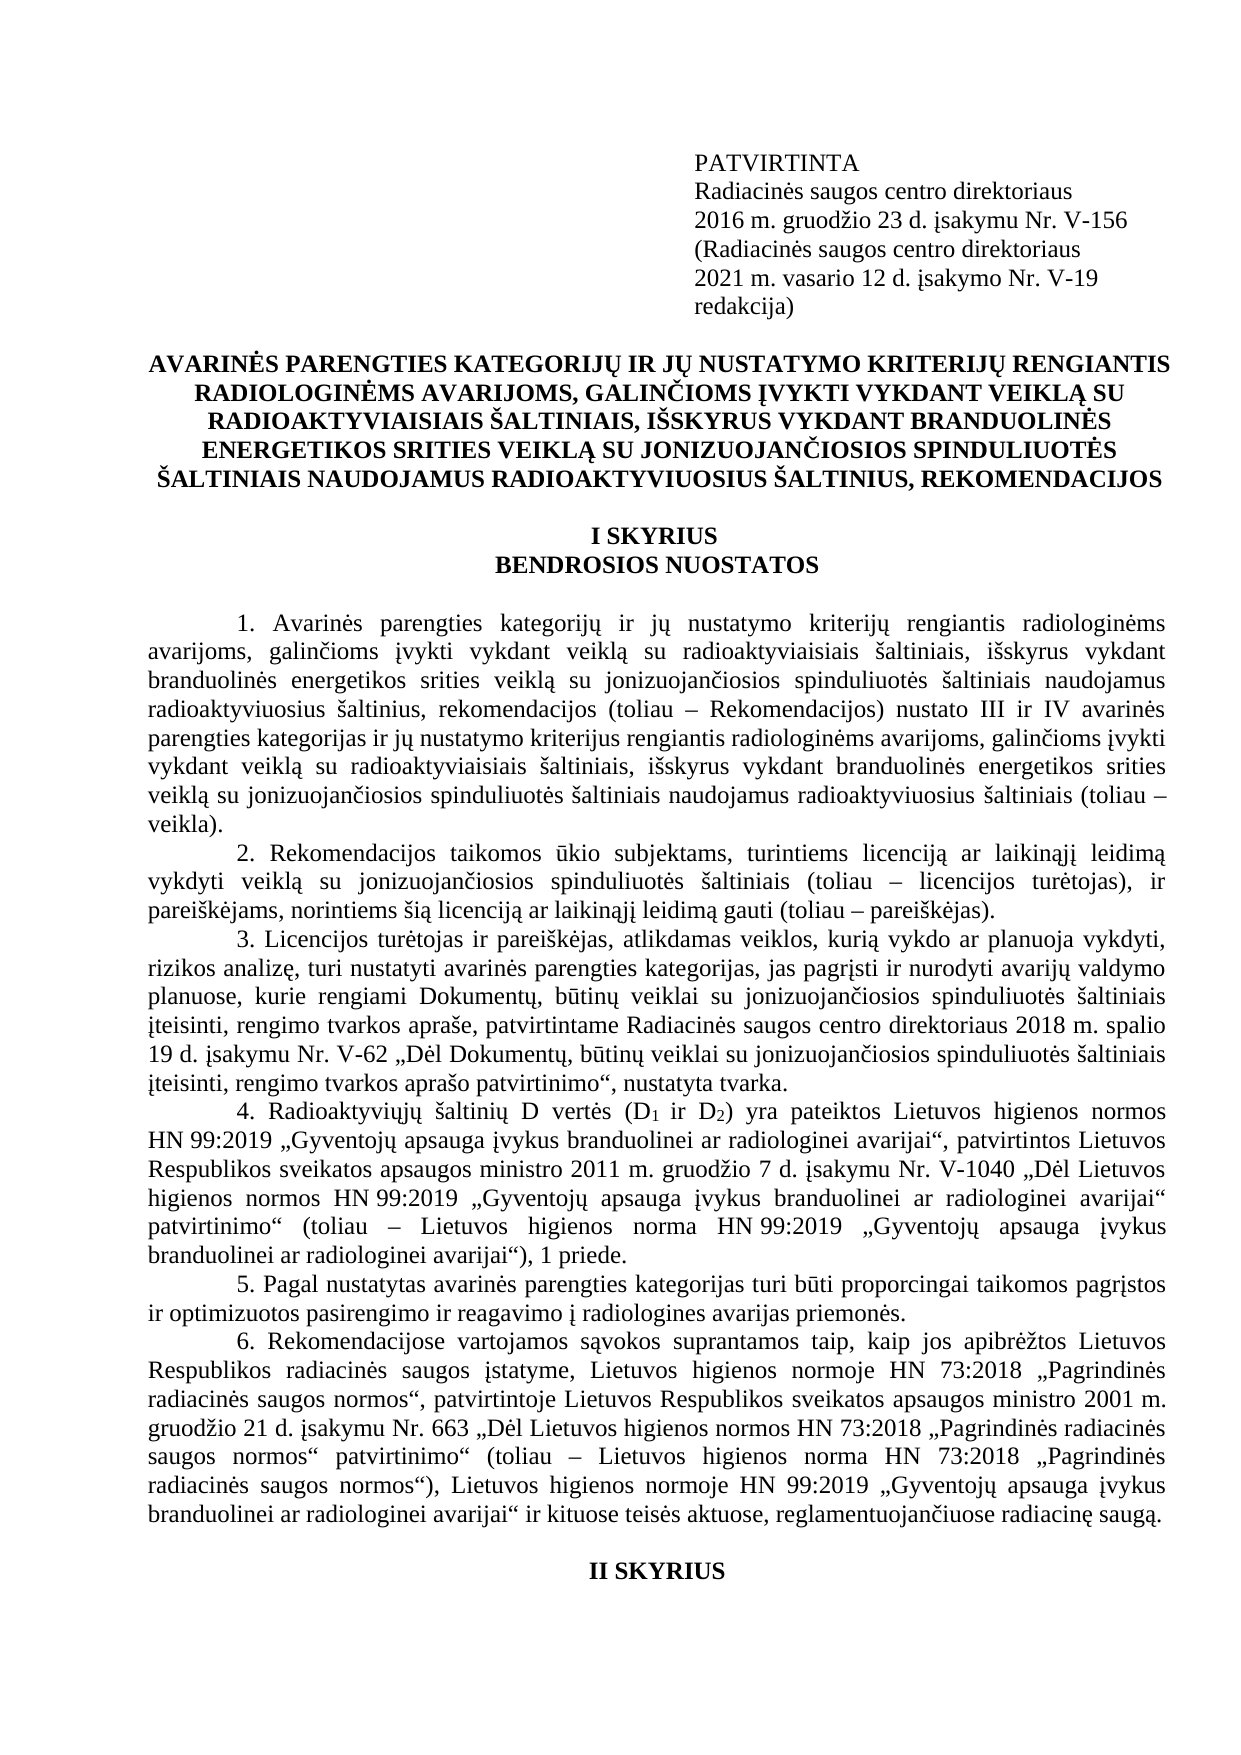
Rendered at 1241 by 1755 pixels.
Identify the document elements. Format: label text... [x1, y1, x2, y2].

text Radiacinės saugos centro direktoriaus [694, 176, 1172, 205]
text 4. Radioaktyviųjų šaltinių D vertės (D1 ir D2) yra pateiktos Lietuvos higienos normos HN 99:2019 „Gyventojų apsauga įvykus branduolinei ar radiologinei avarijai“, patvirtintos Lietuvos Respublikos sveikatos apsaugos ministro 2011 m. gruodžio 7 d. įsakymu Nr. V-1040 „Dėl Lietuvos higienos normos HN 99:2019 „Gyventojų apsauga įvykus branduolinei ar radiologinei avarijai“ patvirtinimo“ (toliau – Lietuvos higienos norma HN 99:2019 „Gyventojų apsauga įvykus branduolinei ar radiologinei avarijai“), 1 priede. [148, 1096, 1167, 1269]
text (Radiacinės saugos centro direktoriaus [694, 234, 1172, 263]
text PATVIRTINTA [694, 148, 1172, 176]
text redakcija) [694, 291, 1172, 320]
text BENDROSIOS NUOSTATOS [148, 550, 1167, 579]
text II SKYRIUS [148, 1556, 1167, 1585]
text 1. Avarinės parengties kategorijų ir jų nustatymo kriterijų rengiantis radiologinėms avarijoms, galinčioms įvykti vykdant veiklą su radioaktyviaisiais šaltiniais, išskyrus vykdant branduolinės energetikos srities veiklą su jonizuojančiosios spinduliuotės šaltiniais naudojamus radioaktyviuosius šaltinius, rekomendacijos (toliau – Rekomendacijos) nustato III ir IV avarinės parengties kategorijas ir jų nustatymo kriterijus rengiantis radiologinėms avarijoms, galinčioms įvykti vykdant veiklą su radioaktyviaisiais šaltiniais, išskyrus vykdant branduolinės energetikos srities veiklą su jonizuojančiosios spinduliuotės šaltiniais naudojamus radioaktyviuosius šaltiniais (toliau – veikla). [148, 608, 1167, 838]
text 2. Rekomendacijos taikomos ūkio subjektams, turintiems licenciją ar laikinąjį leidimą vykdyti veiklą su jonizuojančiosios spinduliuotės šaltiniais (toliau – licencijos turėtojas), ir pareiškėjams, norintiems šią licenciją ar laikinąjį leidimą gauti (toliau – pareiškėjas). [148, 838, 1167, 924]
text 6. Rekomendacijose vartojamos sąvokos suprantamos taip, kaip jos apibrėžtos Lietuvos Respublikos radiacinės saugos įstatyme, Lietuvos higienos normoje HN 73:2018 „Pagrindinės radiacinės saugos normos“, patvirtintoje Lietuvos Respublikos sveikatos apsaugos ministro 2001 m. gruodžio 21 d. įsakymu Nr. 663 „Dėl Lietuvos higienos normos HN 73:2018 „Pagrindinės radiacinės saugos normos“ patvirtinimo“ (toliau – Lietuvos higienos norma HN 73:2018 „Pagrindinės radiacinės saugos normos“), Lietuvos higienos normoje HN 99:2019 „Gyventojų apsauga įvykus branduolinei ar radiologinei avarijai“ ir kituose teisės aktuose, reglamentuojančiuose radiacinę saugą. [148, 1326, 1167, 1528]
text 2016 m. gruodžio 23 d. įsakymu Nr. V-156 [694, 205, 1172, 234]
text 2021 m. vasario 12 d. įsakymo Nr. V-19 [694, 263, 1172, 291]
text 3. Licencijos turėtojas ir pareiškėjas, atlikdamas veiklos, kurią vykdo ar planuoja vykdyti, rizikos analizę, turi nustatyti avarinės parengties kategorijas, jas pagrįsti ir nurodyti avarijų valdymo planuose, kurie rengiami Dokumentų, būtinų veiklai su jonizuojančiosios spinduliuotės šaltiniais įteisinti, rengimo tvarkos apraše, patvirtintame Radiacinės saugos centro direktoriaus 2018 m. spalio 19 d. įsakymu Nr. V-62 „Dėl Dokumentų, būtinų veiklai su jonizuojančiosios spinduliuotės šaltiniais įteisinti, rengimo tvarkos aprašo patvirtinimo“, nustatyta tvarka. [148, 924, 1167, 1096]
text 5. Pagal nustatytas avarinės parengties kategorijas turi būti proporcingai taikomos pagrįstos ir optimizuotos pasirengimo ir reagavimo į radiologines avarijas priemonės. [148, 1269, 1167, 1326]
text I SKYRIUS [148, 521, 1167, 550]
text AVARINĖS PARENGTIES KATEGORIJŲ IR JŲ NUSTATYMO KRITERIJŲ RENGIANTIS RADIOLOGINĖMS AVARIJOMS, GALINČIOMS ĮVYKTI VYKDANT VEIKLĄ SU RADIOAKTYVIAISIAIS ŠALTINIAIS, IŠSKYRUS VYKDANT BRANDUOLINĖS ENERGETIKOS SRITIES VEIKLĄ SU JONIZUOJANČIOSIOS SPINDULIUOTĖS ŠALTINIAIS NAUDOJAMUS RADIOAKTYVIUOSIUS ŠALTINIUS, REKOMENDACIJOS [148, 349, 1172, 493]
